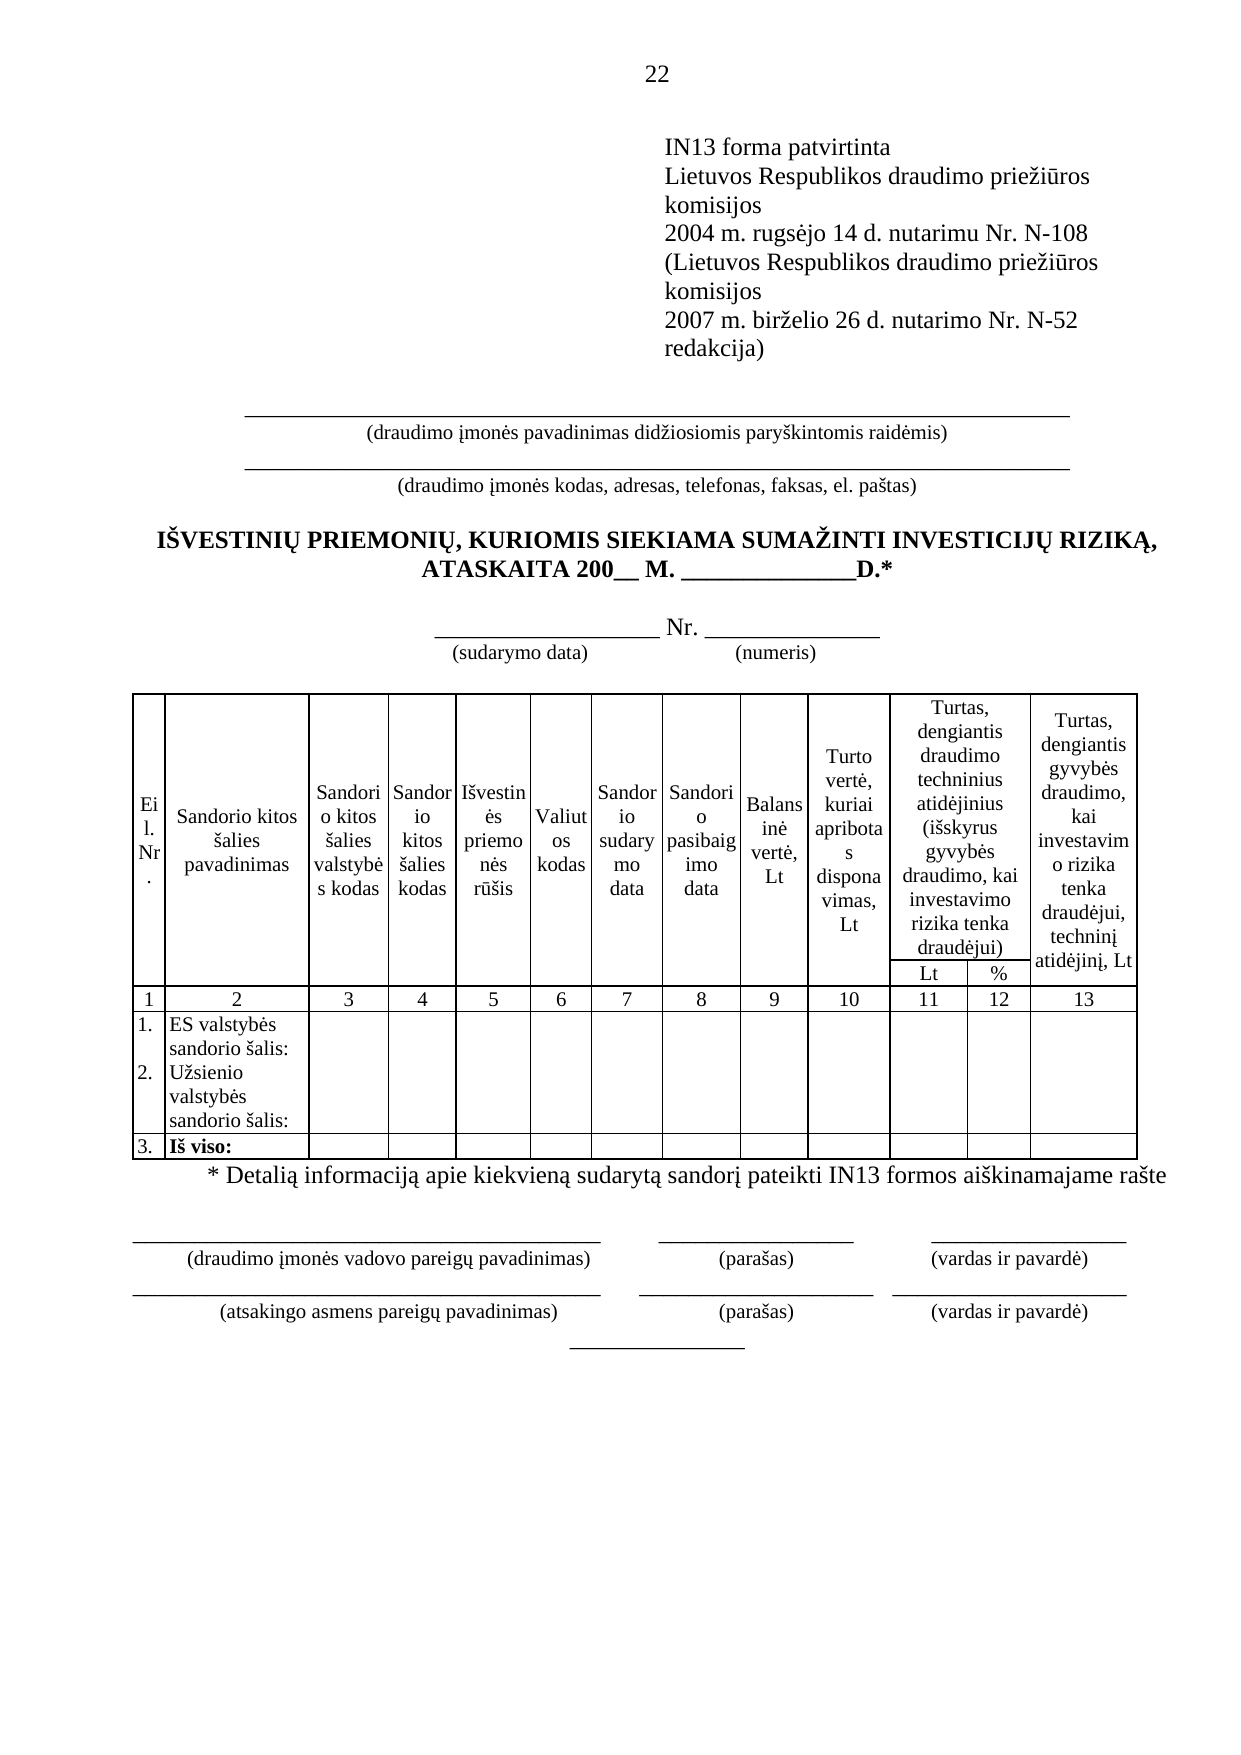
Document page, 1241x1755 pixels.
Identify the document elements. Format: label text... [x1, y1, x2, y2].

table_cell [968, 1012, 1030, 1060]
table_cell 9 [741, 987, 807, 1011]
table_cell [741, 1012, 807, 1060]
table_cell Užsienio valstybės sandorio šalis: [166, 1060, 308, 1132]
table_cell 10 [809, 987, 889, 1011]
table_cell Iš viso: [166, 1134, 308, 1158]
table_cell [457, 1060, 530, 1132]
table_cell [968, 1134, 1030, 1158]
table_cell [663, 1134, 740, 1158]
table_cell [310, 1060, 388, 1132]
text __________________________________________________________________ [133, 444, 1181, 472]
table_header Sandorio kitos šalies pavadinimas [166, 695, 308, 985]
table_cell 13 [1031, 987, 1136, 1011]
table_cell [310, 1134, 388, 1158]
table_cell [389, 1134, 455, 1158]
text (atsakingo asmens pareigų pavadinimas) (parašas) (vardas ir pavardė) [133, 1299, 1181, 1323]
text (draudimo įmonės kodas, adresas, telefonas, faksas, el. paštas) [133, 472, 1181, 497]
text * Detalią informaciją apie kiekvieną sudarytą sandorį pateikti IN13 formos aiškinamajame rašte [133, 1160, 1181, 1188]
text __________________________________________________________________ [133, 391, 1181, 420]
table_cell 2 [166, 987, 308, 1011]
table_cell [663, 1060, 740, 1132]
table_cell 2. [134, 1060, 164, 1132]
table_cell 4 [389, 987, 455, 1011]
table_cell [891, 1134, 967, 1158]
table_header Valiutos kodas [531, 695, 591, 985]
table_cell [457, 1012, 530, 1060]
table_cell [741, 1134, 807, 1158]
table_header Eil. Nr. [134, 695, 164, 985]
table_cell [310, 1012, 388, 1060]
text IŠVESTINIŲ PRIEMONIŲ, KURIOMIS SIEKIAMA SUMAŽINTI INVESTICIJŲ RIZIKĄ, ATASKAITA 200__ M. ______________D.* [133, 525, 1181, 583]
table_cell [531, 1060, 591, 1132]
table_cell ES valstybės sandorio šalis: [166, 1012, 308, 1060]
table_cell % [968, 961, 1030, 985]
table_cell [891, 1012, 967, 1060]
text ______________ [133, 1323, 1181, 1352]
table_cell 8 [663, 987, 740, 1011]
table_cell 12 [968, 987, 1030, 1011]
table_cell 7 [592, 987, 662, 1011]
text Lietuvos Respublikos draudimo priežiūros [133, 161, 1181, 190]
table_cell [809, 1012, 889, 1060]
table_cell [592, 1012, 662, 1060]
table_cell [1031, 1134, 1136, 1158]
table_header Turto vertė, kuriai apribotas disponavimas, Lt [809, 695, 889, 985]
table_cell [531, 1012, 591, 1060]
table_cell 6 [531, 987, 591, 1011]
table_cell [1031, 1060, 1136, 1132]
table_header Sandorio pasibaigimo data [663, 695, 740, 985]
table_cell [457, 1134, 530, 1158]
table_cell [531, 1134, 591, 1158]
text (Lietuvos Respublikos draudimo priežiūros [133, 247, 1181, 276]
table_header Turtas, dengiantis gyvybės draudimo, kai investavimo rizika tenka draudėjui, techninį atidėjinį, Lt [1031, 695, 1136, 985]
table_cell [592, 1134, 662, 1158]
table_header Turtas, dengiantis draudimo techninius atidėjinius (išskyrus gyvybės draudimo, kai investavimo rizika tenka draudėjui) [891, 695, 1030, 959]
table_cell 3 [310, 987, 388, 1011]
table_cell [741, 1060, 807, 1132]
table_cell [809, 1134, 889, 1158]
table_cell 11 [891, 987, 967, 1011]
table_cell [389, 1060, 455, 1132]
table_cell 5 [457, 987, 530, 1011]
table_cell [663, 1012, 740, 1060]
text (draudimo įmonės vadovo pareigų pavadinimas) (parašas) (vardas ir pavardė) [133, 1246, 1181, 1270]
table_header Išvestinės priemonės rūšis [457, 695, 530, 985]
table_cell [968, 1060, 1030, 1132]
table_cell 1. [134, 1012, 164, 1060]
table_header Sandorio kitos šalies kodas [389, 695, 455, 985]
table_cell 3. [134, 1134, 164, 1158]
text (draudimo įmonės pavadinimas didžiosiomis paryškintomis raidėmis) [133, 420, 1181, 444]
table_cell [1031, 1012, 1136, 1060]
text 2007 m. birželio 26 d. nutarimo Nr. N-52 [133, 305, 1181, 333]
table_cell [809, 1060, 889, 1132]
table_cell 1 [134, 987, 164, 1011]
table_cell Lt [891, 961, 967, 985]
table_cell [592, 1060, 662, 1132]
text IN13 forma patvirtinta [133, 132, 1181, 161]
text __________________ Nr. ______________ [133, 612, 1181, 640]
text redakcija) [133, 333, 1181, 362]
table_header Balansinė vertė, Lt [741, 695, 807, 985]
text (sudarymo data) (numeris) [133, 640, 1181, 664]
table_cell [891, 1060, 967, 1132]
table_header Sandorio sudarymo data [592, 695, 662, 985]
table_header Sandorio kitos šalies valstybės kodas [310, 695, 388, 985]
text komisijos [133, 190, 1181, 218]
text 2004 m. rugsėjo 14 d. nutarimu Nr. N-108 [133, 218, 1181, 247]
table_cell [389, 1012, 455, 1060]
text komisijos [133, 276, 1181, 305]
